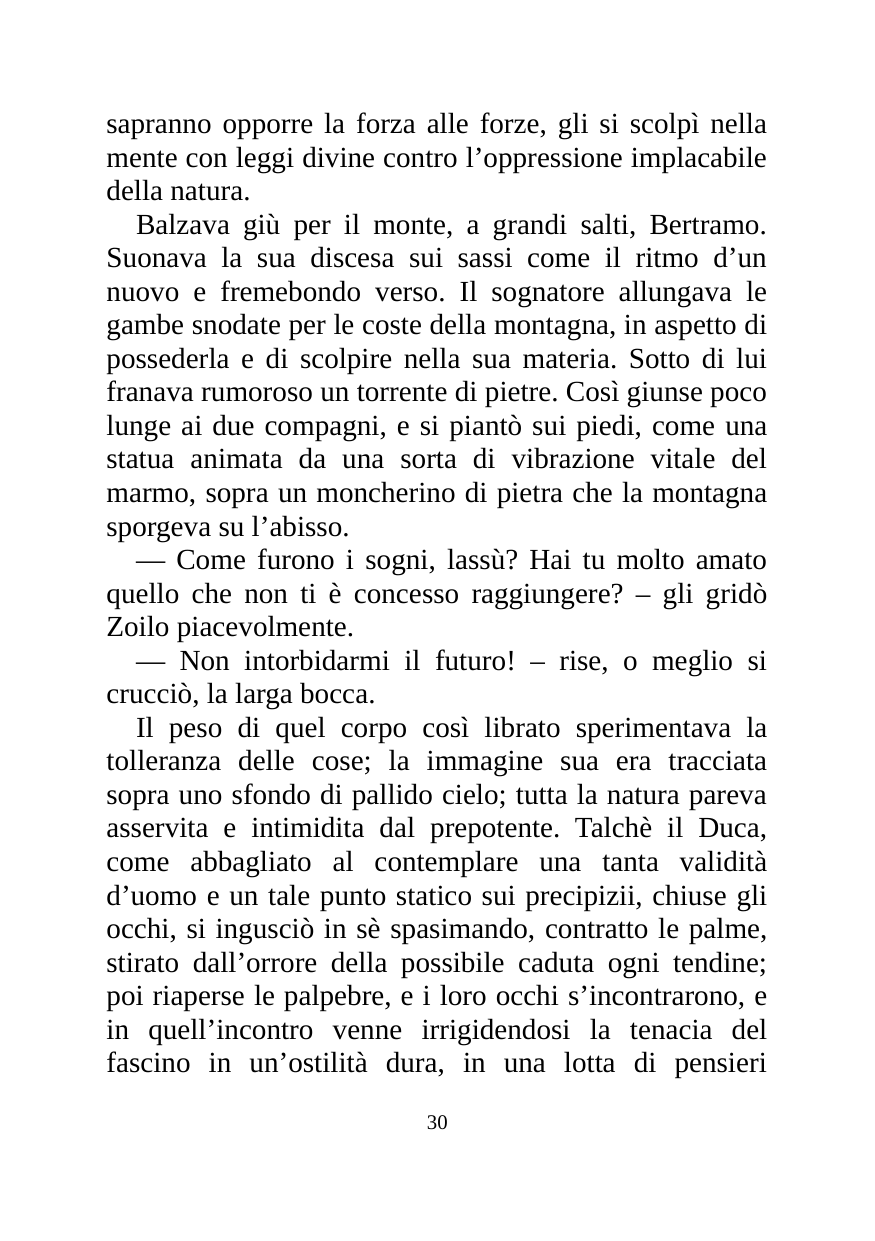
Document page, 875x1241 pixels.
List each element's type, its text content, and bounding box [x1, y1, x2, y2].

text — Come furono i sogni, lassù? Hai tu molto amato quello che non ti è concesso raggiungere? – gli gridò Zoilo piacevolmente. [106, 542, 768, 643]
text Il peso di quel corpo così librato sperimentava la tolleranza delle cose; la immagine sua era tracciata sopra uno sfondo di pallido cielo; tutta la natura pareva asservita e intimidita dal prepotente. Talchè il Duca, come abbagliato al contemplare una tanta validità d’uomo e un tale punto statico sui precipizii, chiuse gli occhi, si ingusciò in sè spasimando, contratto le palme, stirato dall’orrore della possibile caduta ogni tendine; poi riaperse le palpebre, e i loro occhi s’incontrarono, e in quell’incontro venne irrigidendosi la tenacia del fascino in un’ostilità dura, in una lotta di pensieri [106, 710, 768, 1079]
text — Non intorbidarmi il futuro! – rise, o meglio si crucciò, la larga bocca. [106, 643, 768, 710]
text Balzava giù per il monte, a grandi salti, Bertramo. Suonava la sua discesa sui sassi come il ritmo d’un nuovo e fremebondo verso. Il sognatore allungava le gambe snodate per le coste della montagna, in aspetto di possederla e di scolpire nella sua materia. Sotto di lui franava rumoroso un torrente di pietre. Così giunse poco lunge ai due compagni, e si piantò sui piedi, come una statua animata da una sorta di vibrazione vitale del marmo, sopra un moncherino di pietra che la montagna sporgeva su l’abisso. [106, 207, 768, 542]
text sapranno opporre la forza alle forze, gli si scolpì nella mente con leggi divine contro l’oppressione implacabile della natura. [106, 106, 768, 207]
